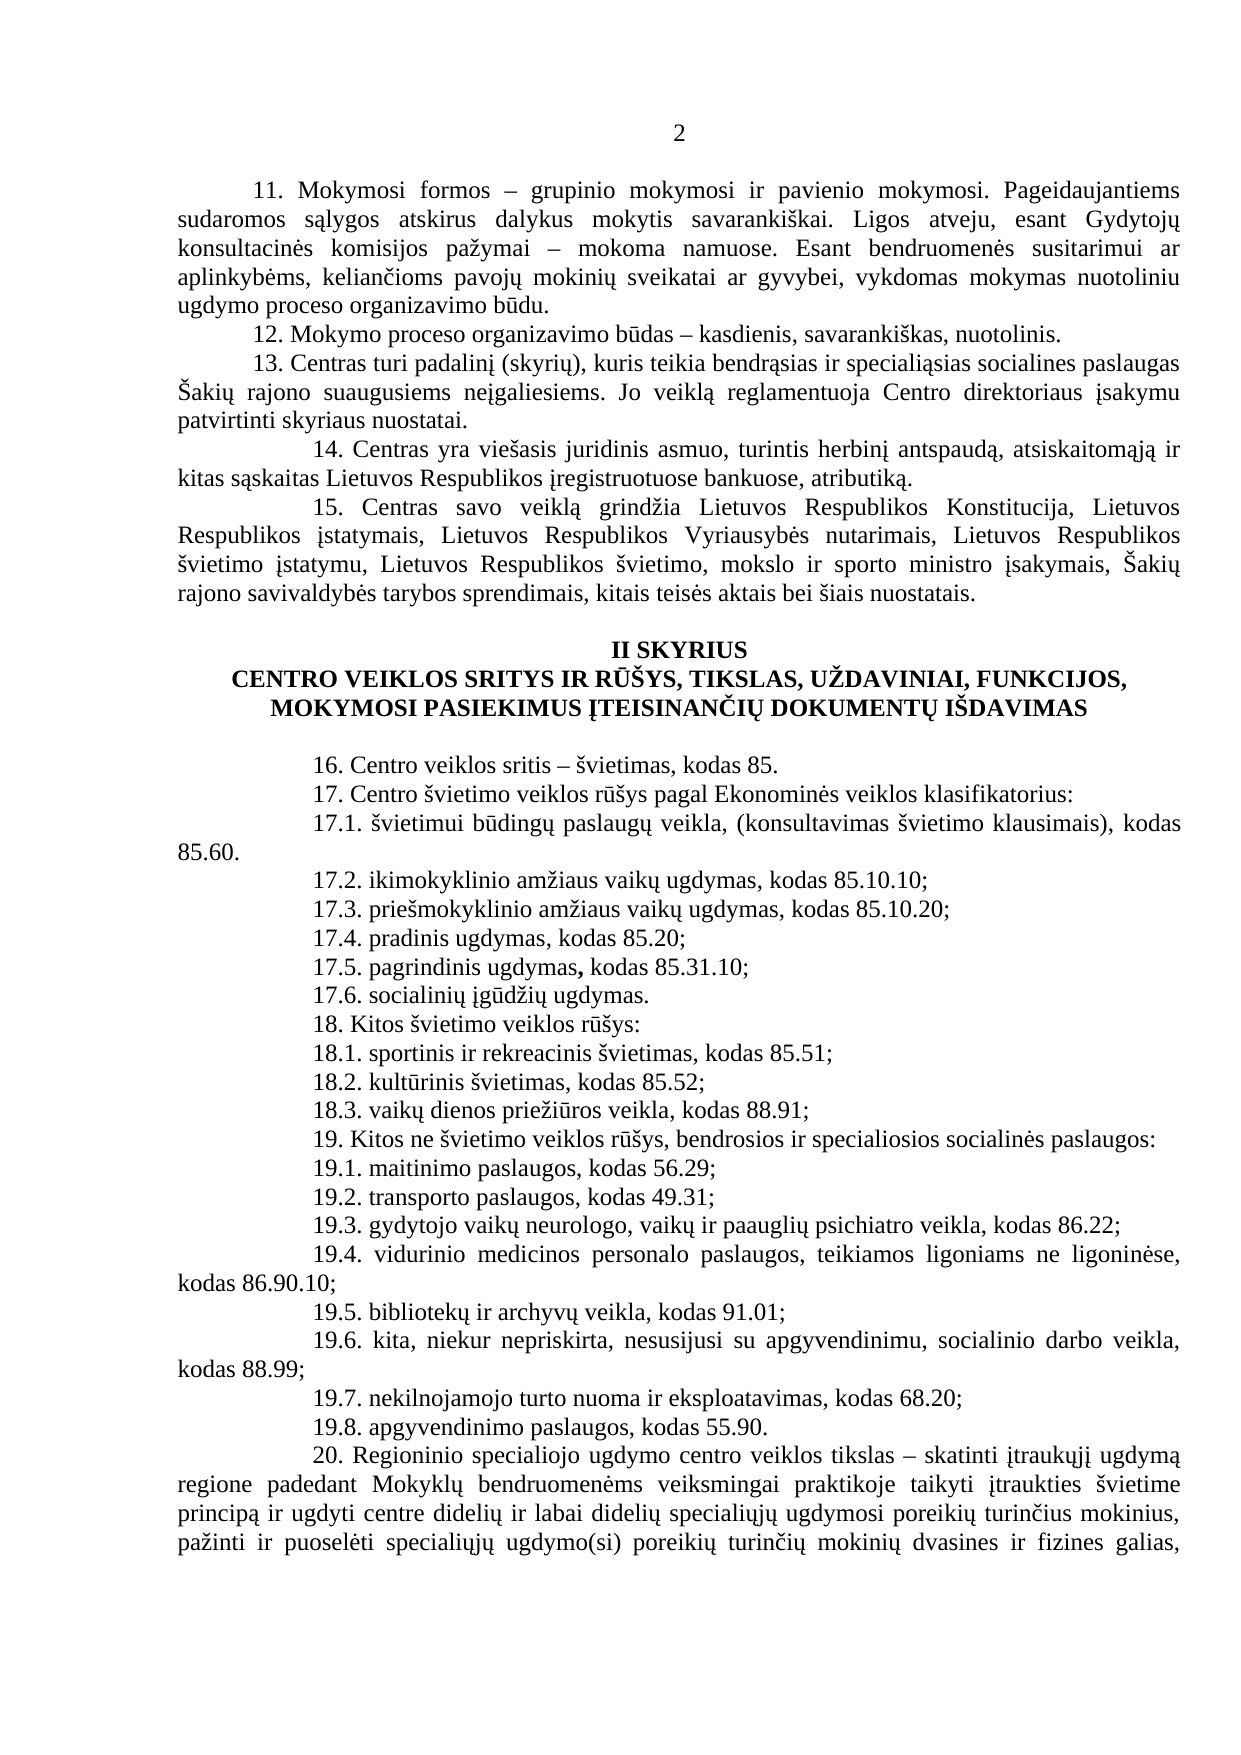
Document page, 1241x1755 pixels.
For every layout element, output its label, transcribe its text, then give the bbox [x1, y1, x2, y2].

text 19. Kitos ne švietimo veiklos rūšys, bendrosios ir specialiosios socialinės paslaugos: [177, 1124, 1181, 1153]
text 19.3. gydytojo vaikų neurologo, vaikų ir paauglių psichiatro veikla, kodas 86.22; [177, 1211, 1181, 1239]
text 11. Mokymosi formos – grupinio mokymosi ir pavienio mokymosi. Pageidaujantiems sudaromos sąlygos atskirus dalykus mokytis savarankiškai. Ligos atveju, esant Gydytojų konsultacinės komisijos pažymai – mokoma namuose. Esant bendruomenės susitarimui ar aplinkybėms, keliančioms pavojų mokinių sveikatai ar gyvybei, vykdomas mokymas nuotoliniu ugdymo proceso organizavimo būdu. [177, 176, 1181, 319]
text 17.6. socialinių įgūdžių ugdymas. [177, 981, 1181, 1009]
text 13. Centras turi padalinį (skyrių), kuris teikia bendrąsias ir specialiąsias socialines paslaugas Šakių rajono suaugusiems neįgaliesiems. Jo veiklą reglamentuoja Centro direktoriaus įsakymu patvirtinti skyriaus nuostatai. [177, 348, 1181, 434]
text 15. Centras savo veiklą grindžia Lietuvos Respublikos Konstitucija, Lietuvos Respublikos įstatymais, Lietuvos Respublikos Vyriausybės nutarimais, Lietuvos Respublikos švietimo įstatymu, Lietuvos Respublikos švietimo, mokslo ir sporto ministro įsakymais, Šakių rajono savivaldybės tarybos sprendimais, kitais teisės aktais bei šiais nuostatais. [177, 492, 1181, 607]
text 19.4. vidurinio medicinos personalo paslaugos, teikiamos ligoniams ne ligoninėse, kodas 86.90.10; [177, 1239, 1181, 1297]
text 17.3. priešmokyklinio amžiaus vaikų ugdymas, kodas 85.10.20; [177, 894, 1181, 923]
text 17. Centro švietimo veiklos rūšys pagal Ekonominės veiklos klasifikatorius: [177, 779, 1181, 808]
text 19.2. transporto paslaugos, kodas 49.31; [177, 1182, 1181, 1211]
text 19.8. apgyvendinimo paslaugos, kodas 55.90. [177, 1412, 1181, 1441]
text 19.1. maitinimo paslaugos, kodas 56.29; [177, 1153, 1181, 1182]
text 17.4. pradinis ugdymas, kodas 85.20; [177, 923, 1181, 952]
text 16. Centro veiklos sritis – švietimas, kodas 85. [177, 751, 1181, 779]
text 19.7. nekilnojamojo turto nuoma ir eksploatavimas, kodas 68.20; [177, 1383, 1181, 1412]
text 17.5. pagrindinis ugdymas, kodas 85.31.10; [177, 952, 1181, 981]
text 19.5. bibliotekų ir archyvų veikla, kodas 91.01; [177, 1297, 1181, 1326]
text II SKYRIUS [177, 636, 1181, 664]
text 18. Kitos švietimo veiklos rūšys: [177, 1009, 1181, 1038]
text 19.6. kita, niekur nepriskirta, nesusijusi su apgyvendinimu, socialinio darbo veikla, kodas 88.99; [177, 1326, 1181, 1383]
text CENTRO VEIKLOS SRITYS IR RŪŠYS, TIKSLAS, UŽDAVINIAI, FUNKCIJOS, MOKYMOSI PASIEKIMUS ĮTEISINANČIŲ DOKUMENTŲ IŠDAVIMAS [177, 664, 1181, 722]
text 18.3. vaikų dienos priežiūros veikla, kodas 88.91; [177, 1096, 1181, 1124]
text 18.1. sportinis ir rekreacinis švietimas, kodas 85.51; [177, 1038, 1181, 1067]
text 20. Regioninio specialiojo ugdymo centro veiklos tikslas – skatinti įtraukųjį ugdymą regione padedant Mokyklų bendruomenėms veiksmingai praktikoje taikyti įtraukties švietime principą ir ugdyti centre didelių ir labai didelių specialiųjų ugdymosi poreikių turinčius mokinius, pažinti ir puoselėti specialiųjų ugdymo(si) poreikių turinčių mokinių dvasines ir fizines galias, [177, 1441, 1181, 1556]
text 17.1. švietimui būdingų paslaugų veikla, (konsultavimas švietimo klausimais), kodas 85.60. [177, 808, 1181, 866]
text 14. Centras yra viešasis juridinis asmuo, turintis herbinį antspaudą, atsiskaitomąją ir kitas sąskaitas Lietuvos Respublikos įregistruotuose bankuose, atributiką. [177, 434, 1181, 492]
text 18.2. kultūrinis švietimas, kodas 85.52; [177, 1067, 1181, 1096]
text 17.2. ikimokyklinio amžiaus vaikų ugdymas, kodas 85.10.10; [177, 866, 1181, 894]
text 12. Mokymo proceso organizavimo būdas – kasdienis, savarankiškas, nuotolinis. [177, 319, 1181, 348]
